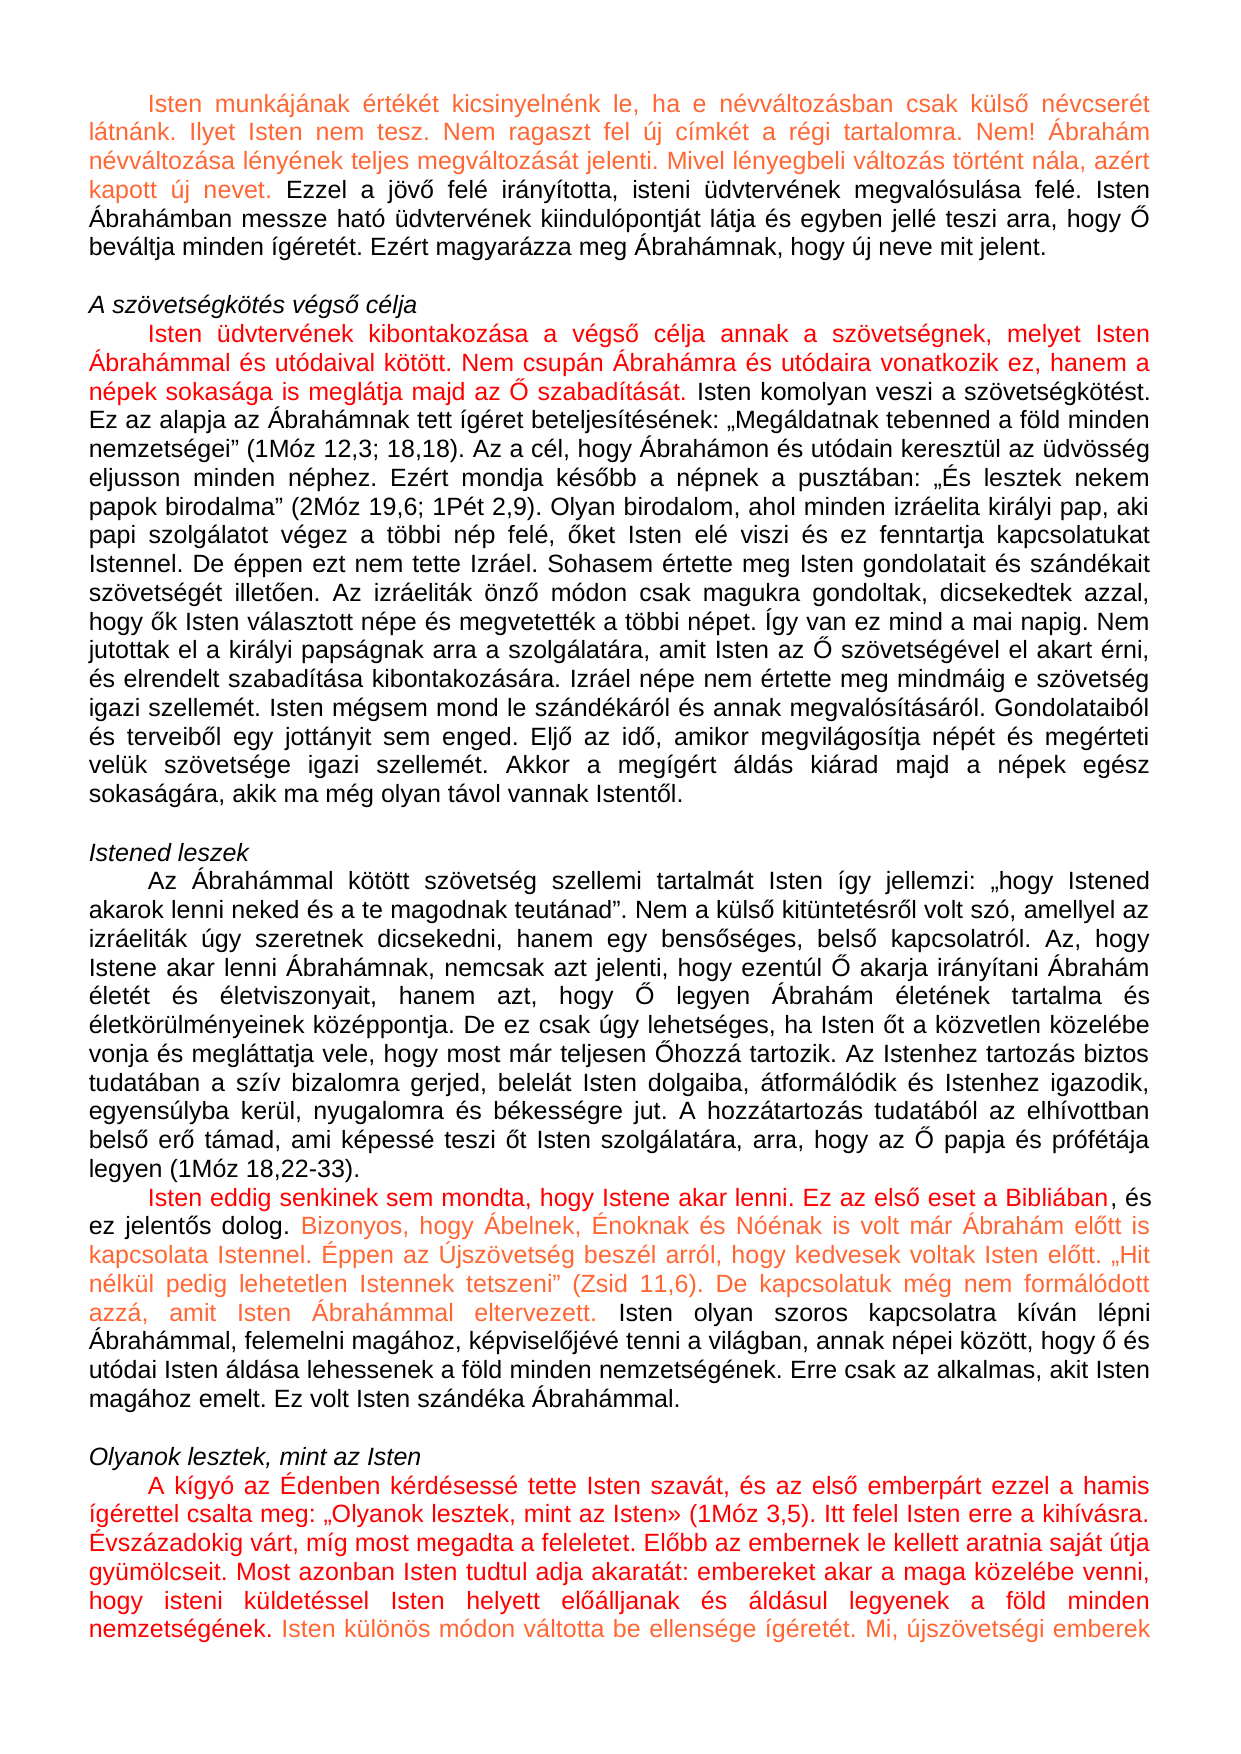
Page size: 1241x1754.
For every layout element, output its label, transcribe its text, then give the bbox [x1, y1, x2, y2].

text Olyanok lesztek, mint az Isten [88, 1442, 1152, 1471]
text Az Ábrahámmal kötött szövetség szellemi tartalmát Isten így jellemzi: „hogy Istened akarok lenni neked és a te magodnak teutánad”. Nem a külső kitüntetésről volt szó, amellyel az izráeliták úgy szeretnek dicsekedni, hanem egy bensőséges, belső kapcsolatról. Az, hogy Istene akar lenni Ábrahámnak, nemcsak azt jelenti, hogy ezentúl Ő akarja irányítani Ábrahám életét és életviszonyait, hanem azt, hogy Ő legyen Ábrahám életének tartalma és életkörülményeinek középpontja. De ez csak úgy lehetséges, ha Isten őt a közvetlen közelébe vonja és megláttatja vele, hogy most már teljesen Őhozzá tartozik. Az Istenhez tartozás biztos tudatában a szív bizalomra gerjed, belelát Isten dolgaiba, átformálódik és Istenhez igazodik, egyensúlyba kerül, nyugalomra és békességre jut. A hozzátartozás tudatából az elhívottban belső erő támad, ami képessé teszi őt Isten szolgálatára, arra, hogy az Ő papja és prófétája legyen (1Móz 18,22-33). [88, 866, 1152, 1182]
text Istened leszek [88, 837, 1152, 866]
text Isten üdvtervének kibontakozása a végső célja annak a szövetségnek, melyet Isten Ábrahámmal és utódaival kötött. Nem csupán Ábrahámra és utódaira vonatkozik ez, hanem a népek sokasága is meglátja majd az Ő szabadítását. Isten komolyan veszi a szövetségkötést. Ez az alapja az Ábrahámnak tett ígéret beteljesítésének: „Megáldatnak tebenned a föld minden nemzetségei” (1Móz 12,3; 18,18). Az a cél, hogy Ábrahámon és utódain keresztül az üdvösség eljusson minden néphez. Ezért mondja később a népnek a pusztában: „És lesztek nekem papok birodalma” (2Móz 19,6; 1Pét 2,9). Olyan birodalom, ahol minden izráelita királyi pap, aki papi szolgálatot végez a többi nép felé, őket Isten elé viszi és ez fenntartja kapcsolatukat Istennel. De éppen ezt nem tette Izráel. Sohasem értette meg Isten gondolatait és szándékait szövetségét illetően. Az izráeliták önző módon csak magukra gondoltak, dicsekedtek azzal, hogy ők Isten választott népe és megvetették a többi népet. Így van ez mind a mai napig. Nem jutottak el a királyi papságnak arra a szolgálatára, amit Isten az Ő szövetségével el akart érni, és elrendelt szabadítása kibontakozására. Izráel népe nem értette meg mindmáig e szövetség igazi szellemét. Isten mégsem mond le szándékáról és annak megvalósításáról. Gondolataiból és terveiből egy jottányit sem enged. Eljő az idő, amikor megvilágosítja népét és megérteti velük szövetsége igazi szellemét. Akkor a megígért áldás kiárad majd a népek egész sokaságára, akik ma még olyan távol vannak Istentől. [88, 319, 1152, 808]
text Isten munkájának értékét kicsinyelnénk le, ha e névváltozásban csak külső névcserét látnánk. Ilyet Isten nem tesz. Nem ragaszt fel új címkét a régi tartalomra. Nem! Ábrahám névváltozása lényének teljes megváltozását jelenti. Mivel lényegbeli változás történt nála, azért kapott új nevet. Ezzel a jövő felé irányította, isteni üdvtervének megvalósulása felé. Isten Ábrahámban messze ható üdvtervének kiindulópontját látja és egyben jellé teszi arra, hogy Ő beváltja minden ígéretét. Ezért magyarázza meg Ábrahámnak, hogy új neve mit jelent. [88, 88, 1152, 261]
text A szövetségkötés végső célja [88, 291, 1152, 319]
text Isten eddig senkinek sem mondta, hogy Istene akar lenni. Ez az első eset a Bibliában, és ez jelentős dolog. Bizonyos, hogy Ábelnek, Énoknak és Nóénak is volt már Ábrahám előtt is kapcsolata Istennel. Éppen az Újszövetség beszél arról, hogy kedvesek voltak Isten előtt. „Hit nélkül pedig lehetetlen Istennek tetszeni” (Zsid 11,6). De kapcsolatuk még nem formálódott azzá, amit Isten Ábrahámmal eltervezett. Isten olyan szoros kapcsolatra kíván lépni Ábrahámmal, felemelni magához, képviselőjévé tenni a világban, annak népei között, hogy ő és utódai Isten áldása lehessenek a föld minden nemzetségének. Erre csak az alkalmas, akit Isten magához emelt. Ez volt Isten szándéka Ábrahámmal. [88, 1182, 1152, 1412]
text A kígyó az Édenben kérdésessé tette Isten szavát, és az első emberpárt ezzel a hamis ígérettel csalta meg: „Olyanok lesztek, mint az Isten» (1Móz 3,5). Itt felel Isten erre a kihívásra. Évszázadokig várt, míg most megadta a feleletet. Előbb az embernek le kellett aratnia saját útja gyümölcseit. Most azonban Isten tudtul adja akaratát: embereket akar a maga közelébe venni, hogy isteni küldetéssel Isten helyett előálljanak és áldásul legyenek a föld minden nemzetségének. Isten különös módon váltotta be ellensége ígéretét. Mi, újszövetségi emberek [88, 1471, 1152, 1643]
